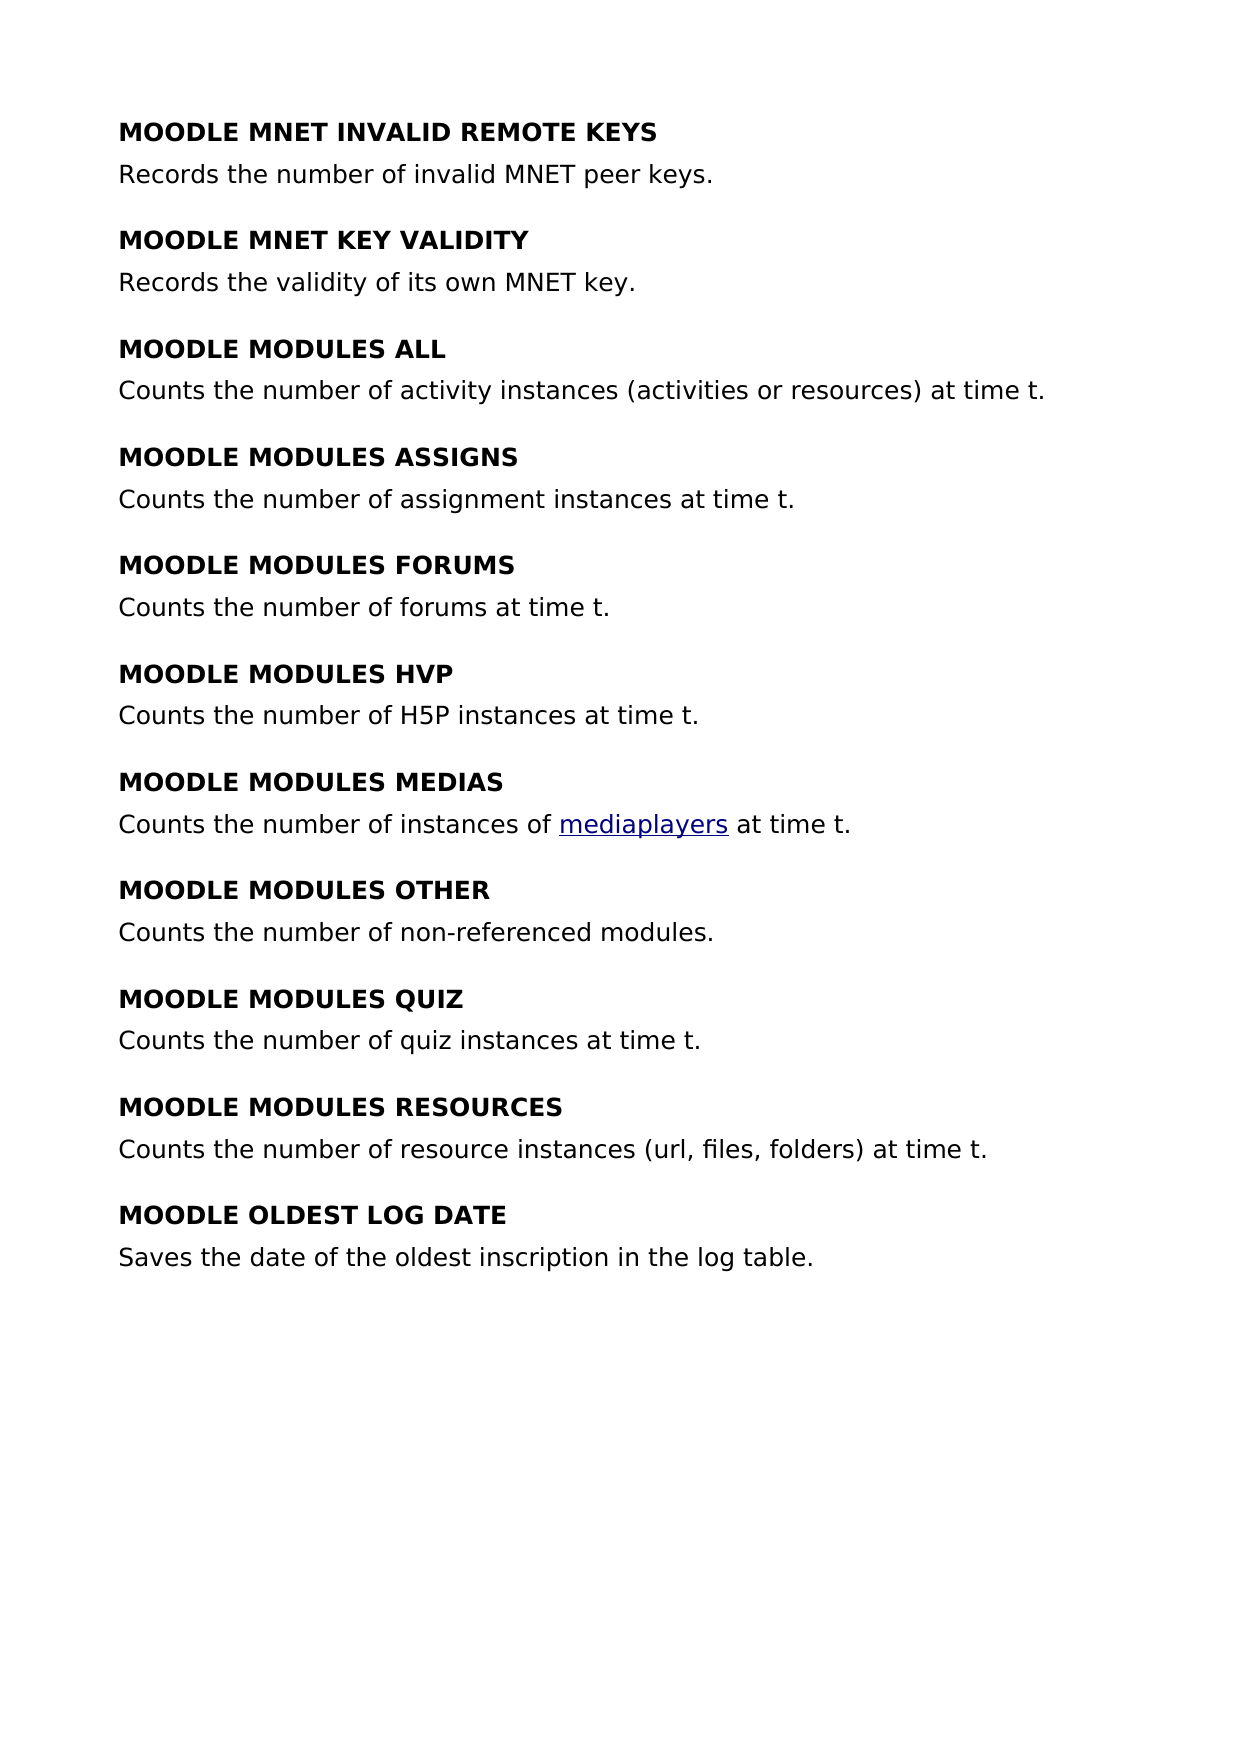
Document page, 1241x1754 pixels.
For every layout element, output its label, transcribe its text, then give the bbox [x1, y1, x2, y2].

subtitle MOODLE MNET KEY VALIDITY [118, 226, 1122, 256]
subtitle MOODLE MODULES ASSIGNS [118, 443, 1122, 472]
subtitle MOODLE MODULES HVP [118, 660, 1122, 689]
text Counts the number of instances of mediaplayers at time t. [118, 810, 1122, 839]
text Saves the date of the oldest inscription in the log table. [118, 1243, 1122, 1272]
text Counts the number of H5P instances at time t. [118, 701, 1122, 731]
subtitle MOODLE MODULES MEDIAS [118, 768, 1122, 797]
subtitle MOODLE MODULES RESOURCES [118, 1093, 1122, 1122]
subtitle MOODLE MODULES QUIZ [118, 985, 1122, 1014]
subtitle MOODLE MODULES ALL [118, 335, 1122, 364]
subtitle MOODLE MODULES OTHER [118, 876, 1122, 906]
text Counts the number of non-referenced modules. [118, 918, 1122, 947]
subtitle MOODLE MNET INVALID REMOTE KEYS [118, 118, 1122, 147]
text Counts the number of forums at time t. [118, 593, 1122, 622]
text Records the validity of its own MNET key. [118, 268, 1122, 297]
text Records the number of invalid MNET peer keys. [118, 160, 1122, 189]
subtitle MOODLE OLDEST LOG DATE [118, 1201, 1122, 1231]
text Counts the number of assignment instances at time t. [118, 485, 1122, 514]
subtitle MOODLE MODULES FORUMS [118, 551, 1122, 581]
text Counts the number of activity instances (activities or resources) at time t. [118, 376, 1122, 406]
text Counts the number of quiz instances at time t. [118, 1026, 1122, 1056]
text Counts the number of resource instances (url, files, folders) at time t. [118, 1135, 1122, 1164]
